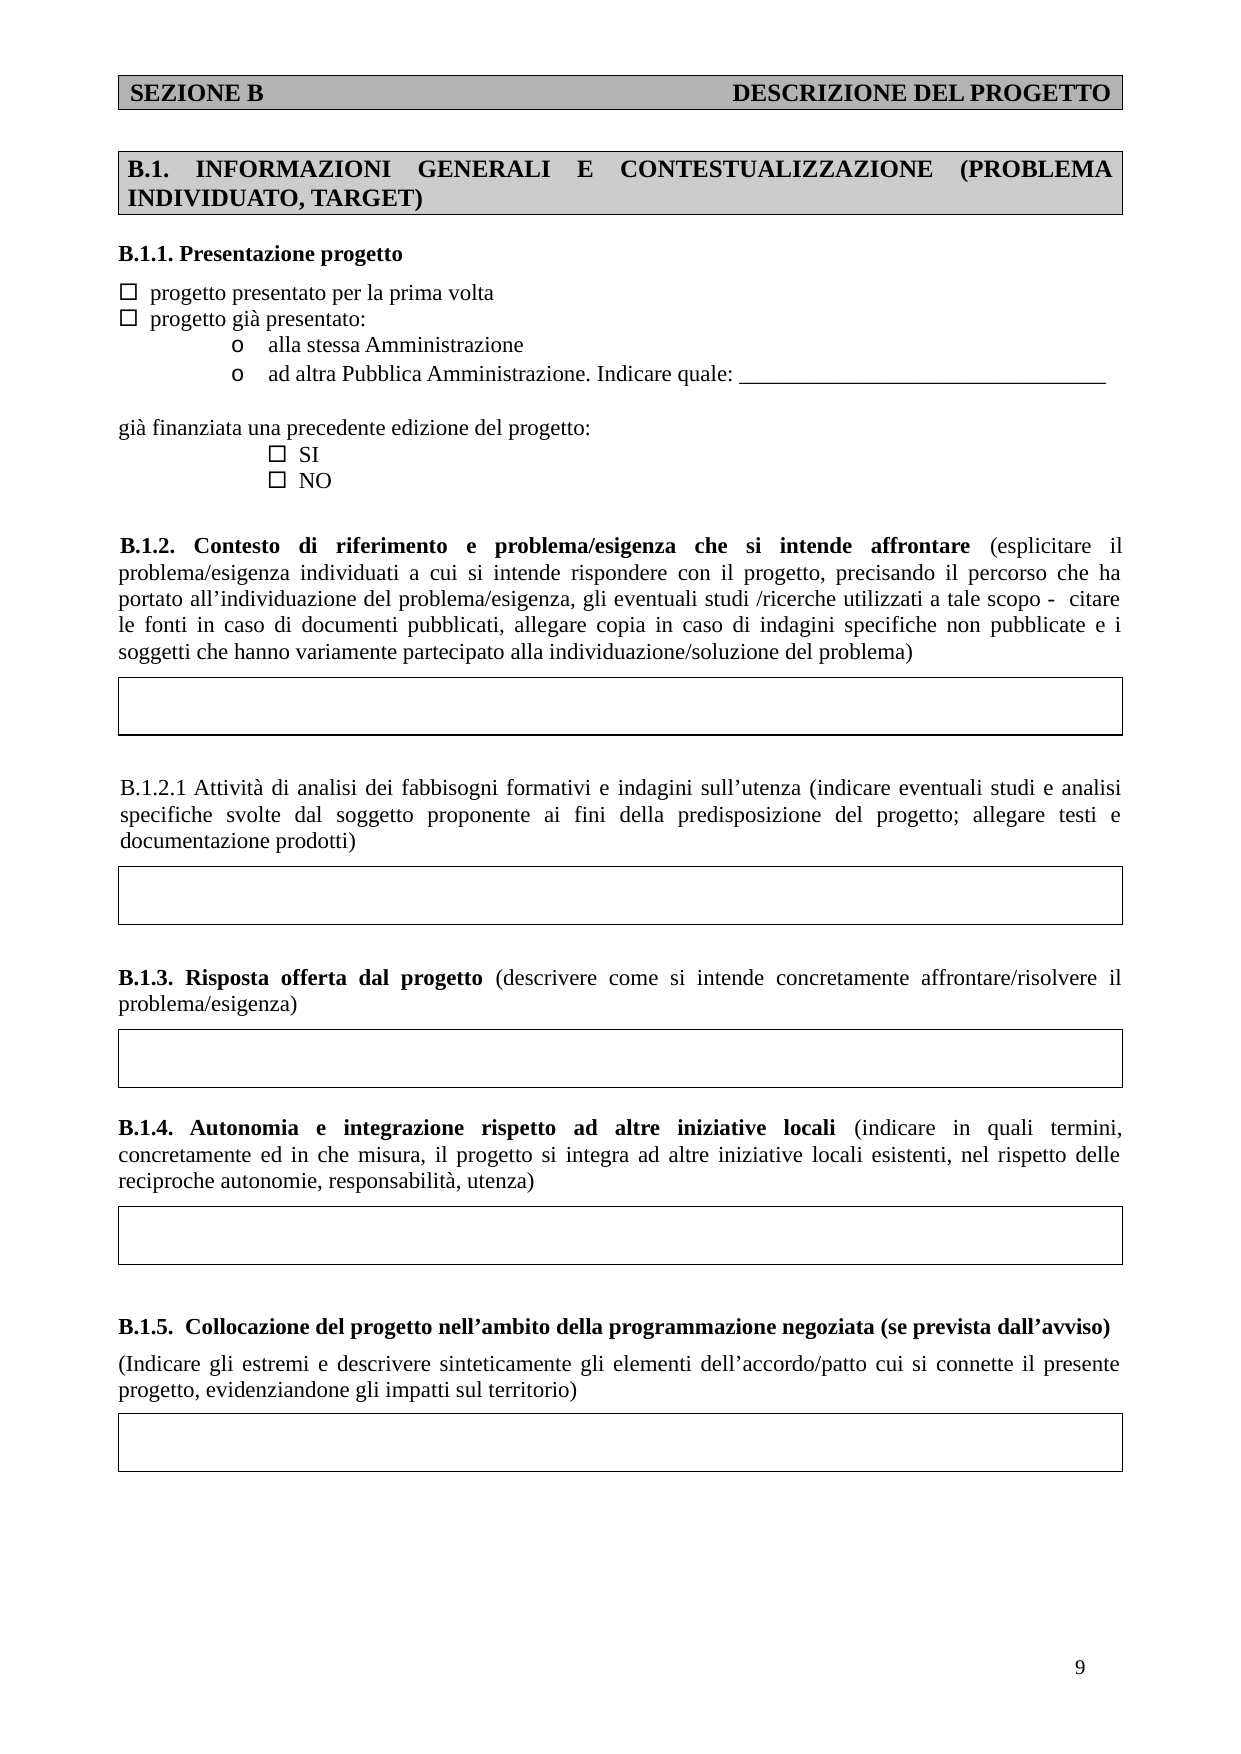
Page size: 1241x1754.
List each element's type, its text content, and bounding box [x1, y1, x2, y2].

subtitle B.1.5. Collocazione del progetto nell’ambito della programmazione negoziata (se prevista dall’avviso) [118, 1313, 1123, 1339]
subtitle  progetto già presentato: [118, 305, 1123, 332]
subtitle B.1.2.1 Attività di analisi dei fabbisogni formativi e indagini sull’utenza (indicare eventuali studi e analisi specifiche svolte dal soggetto proponente ai fini della predisposizione del progetto; allegare testi e documentazione prodotti) [120, 774, 1123, 853]
list  NO [229, 467, 1123, 493]
subtitle (Indicare gli estremi e descrivere sinteticamente gli elementi dell’accordo/patto cui si connette il presente progetto, evidenziandone gli impatti sul territorio) [118, 1350, 1123, 1402]
text B.1. INFORMAZIONI GENERALI E CONTESTUALIZZAZIONE (PROBLEMA INDIVIDUATO, TARGET) [119, 152, 1122, 214]
subtitle già finanziata una precedente edizione del progetto: [118, 414, 1123, 441]
subtitle alla stessa Amministrazione [231, 332, 1123, 360]
subtitle  progetto presentato per la prima volta [118, 279, 1123, 305]
subtitle B.1.1. Presentazione progetto [118, 240, 1123, 266]
subtitle B.1.2. Contesto di riferimento e problema/esigenza che si intende affrontare (esplicitare il problema/esigenza individuati a cui si intende rispondere con il progetto, precisando il percorso che ha portato all’individuazione del problema/esigenza, gli eventuali studi /ricerche utilizzati a tale scopo - citare le fonti in caso di documenti pubblicati, allegare copia in caso di indagini specifiche non pubblicate e i soggetti che hanno variamente partecipato alla individuazione/soluzione del problema) [118, 532, 1123, 664]
subtitle B.1.3. Risposta offerta dal progetto (descrivere come si intende concretamente affrontare/risolvere il problema/esigenza) [118, 964, 1123, 1016]
subtitle B.1.4. Autonomia e integrazione rispetto ad altre iniziative locali (indicare in quali termini, concretamente ed in che misura, il progetto si integra ad altre iniziative locali esistenti, nel rispetto delle reciproche autonomie, responsabilità, utenza) [118, 1114, 1123, 1193]
subtitle ad altra Pubblica Amministrazione. Indicare quale: ________________________________ [231, 360, 1123, 388]
list  SI [229, 441, 1123, 467]
text SEZIONE B DESCRIZIONE DEL PROGETTO [119, 76, 1122, 109]
